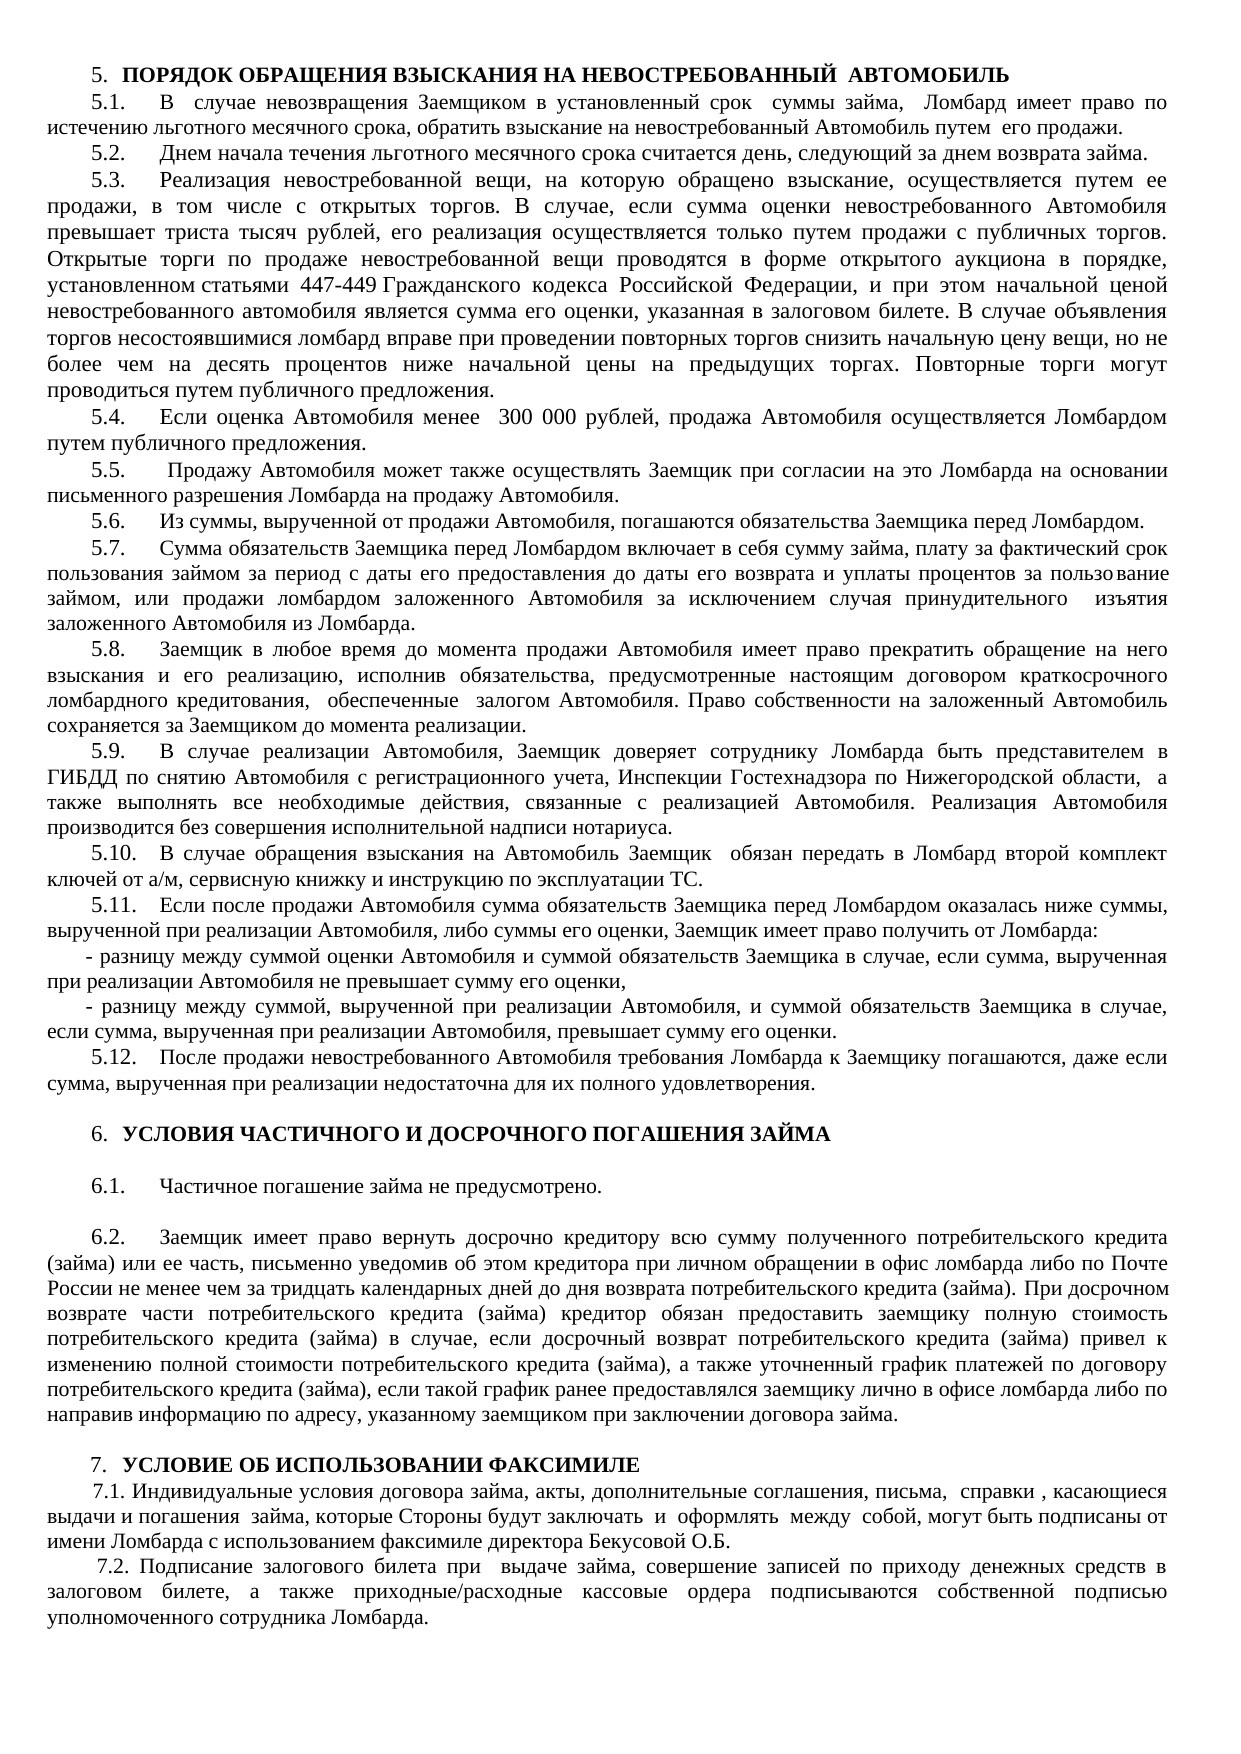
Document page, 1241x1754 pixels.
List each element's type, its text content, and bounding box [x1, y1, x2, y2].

text - разницу между суммой, вырученной при реализации Автомобиля, и суммой обязательств Заемщика в случае, если сумма, вырученная при реализации Автомобиля, превышает сумму его оценки. [47, 993, 1169, 1043]
list В случае обращения взыскания на Автомобиль Заемщик обязан передать в Ломбард второй комплект ключей от а/м, сервисную книжку и инструкцию по эксплуатации ТС. [47, 839, 1169, 891]
list Сумма обязательств Заемщика перед Ломбардом включает в себя сумму займа, плату за фактический срок пользования займом за период с даты его предоставления до даты его возврата и уплаты процентов за пользование займом, или продажи ломбардом заложенного Автомобиля за исключением случая принудительного изъятия заложенного Автомобиля из Ломбарда. [47, 533, 1169, 636]
text 7.1. Индивидуальные условия договора займа, акты, дополнительные соглашения, письма, справки , касающиеся выдачи и погашения займа, которые Стороны будут заключать и оформлять между собой, могут быть подписаны от имени Ломбарда с использованием факсимиле директора Бекусовой О.Б. [47, 1478, 1169, 1553]
list Заемщик имеет право вернуть досрочно кредитору всю сумму полученного потребительского кредита (займа) или ее часть, письменно уведомив об этом кредитора при личном обращении в офис ломбарда либо по Почте России не менее чем за тридцать календарных дней до дня возврата потребительского кредита (займа). При досрочном возврате части потребительского кредита (займа) кредитор обязан предоставить заемщику полную стоимость потребительского кредита (займа) в случае, если досрочный возврат потребительского кредита (займа) привел к изменению полной стоимости потребительского кредита (займа), а также уточненный график платежей по договору потребительского кредита (займа), если такой график ранее предоставлялся заемщику лично в офисе ломбарда либо по направив информацию по адресу, указанному заемщиком при заключении договора займа. [47, 1223, 1169, 1426]
list УСЛОВИЕ ОБ ИСПОЛЬЗОВАНИИ ФАКСИМИЛЕ [84, 1451, 1169, 1478]
text - разницу между суммой оценки Автомобиля и суммой обязательств Заемщика в случае, если сумма, вырученная при реализации Автомобиля не превышает сумму его оценки, [47, 943, 1169, 993]
list Если после продажи Автомобиля сумма обязательств Заемщика перед Ломбардом оказалась ниже суммы, вырученной при реализации Автомобиля, либо суммы его оценки, Заемщик имеет право получить от Ломбарда: [47, 891, 1169, 943]
list Продажу Автомобиля может также осуществлять Заемщик при согласии на это Ломбарда на основании письменного разрешения Ломбарда на продажу Автомобиля. [47, 456, 1169, 507]
list Из суммы, вырученной от продажи Автомобиля, погашаются обязательства Заемщика перед Ломбардом. [47, 507, 1169, 533]
list В случае реализации Автомобиля, Заемщик доверяет сотруднику Ломбарда быть представителем в ГИБДД по снятию Автомобиля с регистрационного учета, Инспекции Гостехнадзора по Нижегородской области, а также выполнять все необходимые действия, связанные с реализацией Автомобиля. Реализация Автомобиля производится без совершения исполнительной надписи нотариуса. [47, 737, 1169, 839]
list УСЛОВИЯ ЧАСТИЧНОГО И ДОСРОЧНОГО ПОГАШЕНИЯ ЗАЙМА [47, 1120, 1169, 1147]
list После продажи невостребованного Автомобиля требования Ломбарда к Заемщику погашаются, даже если сумма, вырученная при реализации недостаточна для их полного удовлетворения. [47, 1043, 1169, 1095]
list Если оценка Автомобиля менее 300 000 рублей, продажа Автомобиля осуществляется Ломбардом путем публичного предложения. [47, 403, 1169, 456]
list Днем начала течения льготного месячного срока считается день, следующий за днем возврата займа. [47, 139, 1169, 166]
list В случае невозвращения Заемщиком в установленный срок суммы займа, Ломбард имеет право по истечению льготного месячного срока, обратить взыскание на невостребованный Автомобиль путем его продажи. [47, 88, 1169, 139]
list ПОРЯДОК ОБРАЩЕНИЯ ВЗЫСКАНИЯ НА невостребованный АВТОМОБИЛЬ [47, 61, 1169, 88]
list Реализация невостребованной вещи, на которую обращено взыскание, осуществляется путем ее продажи, в том числе с открытых торгов. В случае, если сумма оценки невостребованного Автомобиля превышает триста тысяч рублей, его реализация осуществляется только путем продажи с публичных торгов. Открытые торги по продаже невостребованной вещи проводятся в форме открытого аукциона в порядке, установленном статьями 447-449 Гражданского кодекса Российской Федерации, и при этом начальной ценой невостребованного автомобиля является сумма его оценки, указанная в залоговом билете. В случае объявления торгов несостоявшимися ломбард вправе при проведении повторных торгов снизить начальную цену вещи, но не более чем на десять процентов ниже начальной цены на предыдущих торгах. Повторные торги могут проводиться путем публичного предложения. [47, 166, 1169, 403]
text 7.2. Подписание залогового билета при выдаче займа, совершение записей по приходу денежных средств в залоговом билете, а также приходные/расходные кассовые ордера подписываются собственной подписью уполномоченного сотрудника Ломбарда. [47, 1553, 1169, 1629]
list Заемщик в любое время до момента продажи Автомобиля имеет право прекратить обращение на него взыскания и его реализацию, исполнив обязательства, предусмотренные настоящим договором краткосрочного ломбардного кредитования, обеспеченные залогом Автомобиля. Право собственности на заложенный Автомобиль сохраняется за Заемщиком до момента реализации. [47, 636, 1169, 737]
list Частичное погашение займа не предусмотрено. [47, 1172, 1169, 1198]
